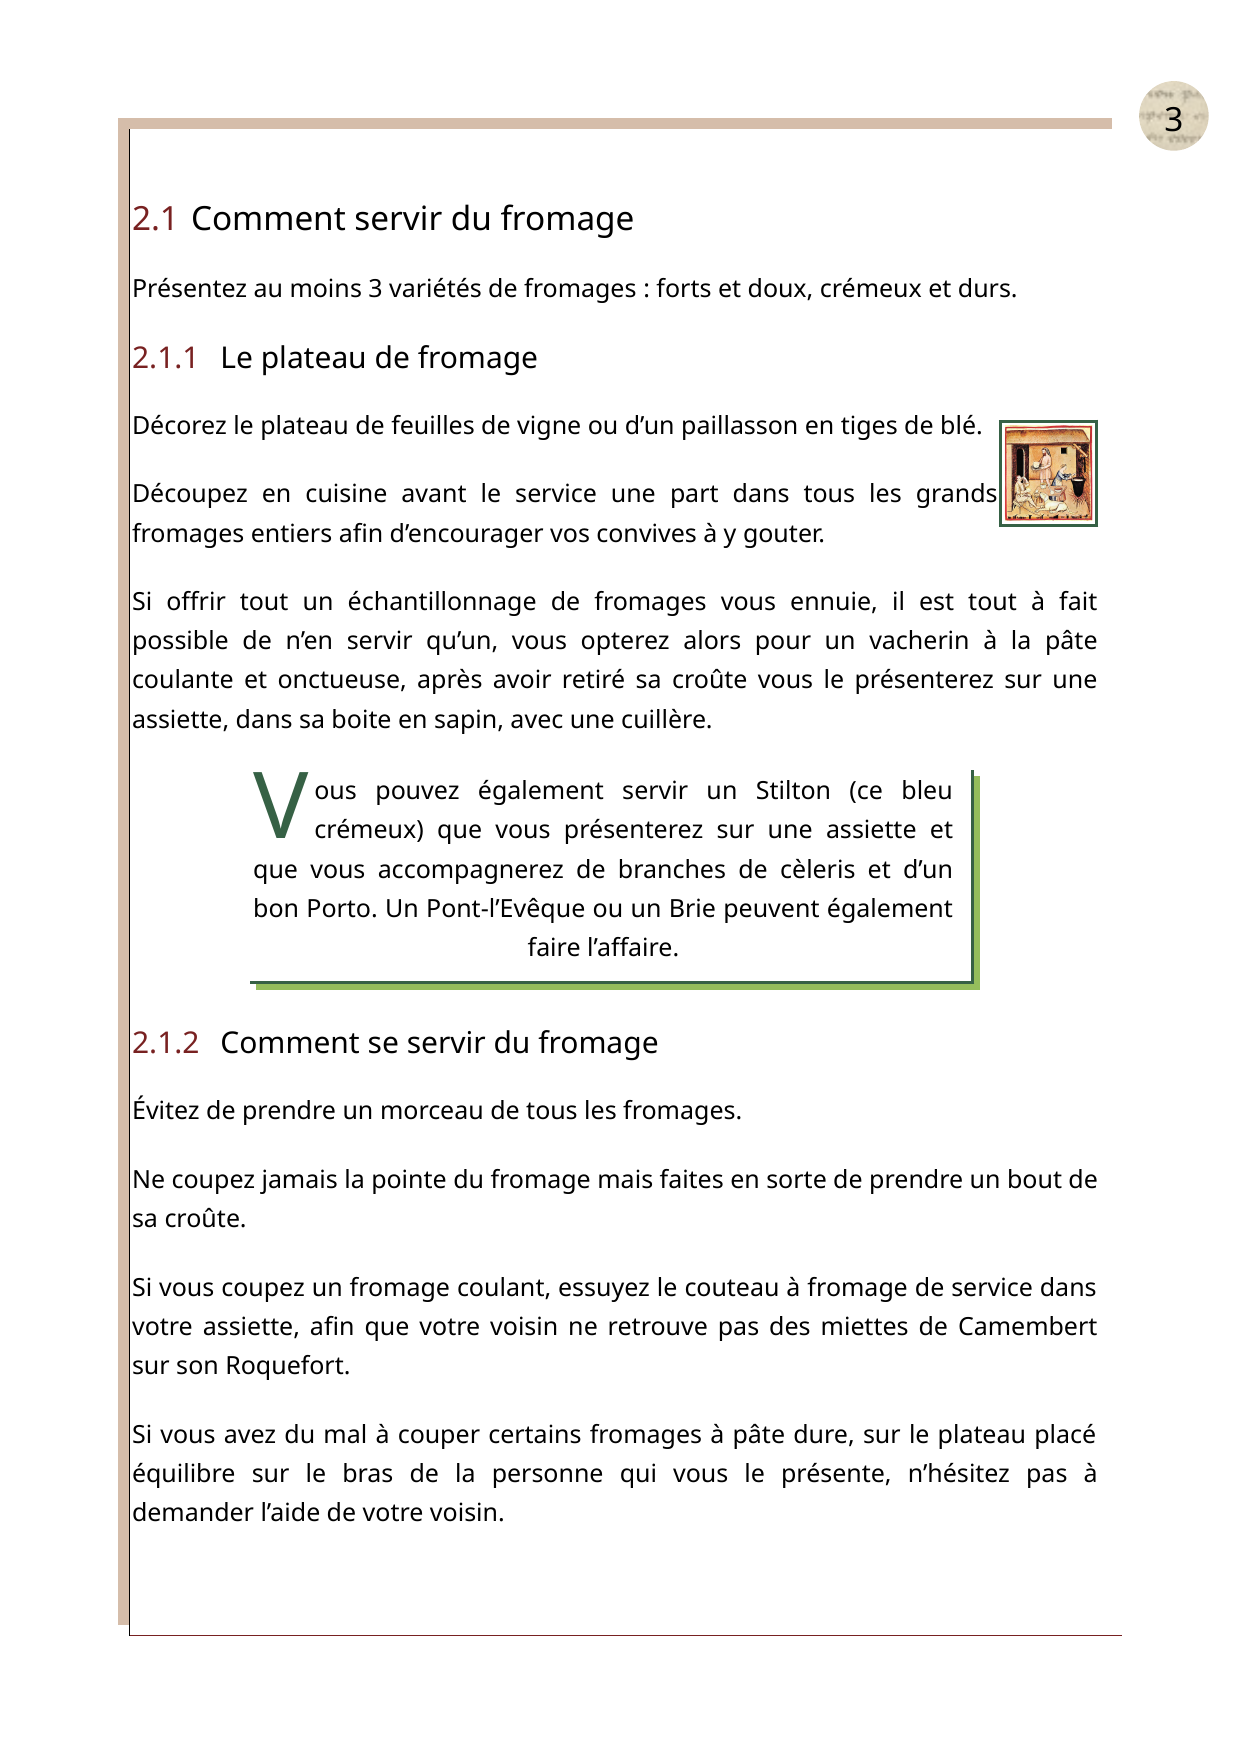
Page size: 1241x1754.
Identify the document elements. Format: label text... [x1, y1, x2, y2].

text Découpez en cuisine avant le service une part dans tous les grands fromages entiers afin d’encourager vos convives à y gouter. [132, 476, 1098, 549]
picture [1004, 425, 1093, 521]
text Si offrir tout un échantillonnage de fromages vous ennuie, il est tout à fait possible de n’en servir qu’un, vous opterez alors pour un vacherin à la pâte coulante et onctueuse, après avoir retiré sa croûte vous le présenterez sur une assiette, dans sa boite en sapin, avec une cuillère. [132, 584, 1098, 735]
subtitle Comment se servir du fromage [132, 1022, 1098, 1063]
subtitle Le plateau de fromage [132, 336, 1098, 377]
text Si vous avez du mal à couper certains fromages à pâte dure, sur le plateau placé équilibre sur le bras de la personne qui vous le présente, n’hésitez pas à demander l’aide de votre voisin. [132, 1416, 1098, 1529]
text Décorez le plateau de feuilles de vigne ou d’un paillasson en tiges de blé. [132, 407, 1098, 441]
text Vous pouvez également servir un Stilton (ce bleu crémeux) que vous présenterez sur une assiette et que vous accompagnerez de branches de cèleris et d’un bon Porto. Un Pont-l’Evêque ou un Brie peuvent également faire l’affaire. [250, 770, 971, 981]
subtitle Comment servir du fromage [132, 195, 1098, 241]
text Si vous coupez un fromage coulant, essuyez le couteau à fromage de service dans votre assiette, afin que votre voisin ne retrouve pas des miettes de Camembert sur son Roquefort. [132, 1269, 1098, 1382]
text Ne coupez jamais la pointe du fromage mais faites en sorte de prendre un bout de sa croûte. [132, 1162, 1098, 1235]
text [1002, 423, 1095, 524]
text Présentez au moins 3 variétés de fromages : forts et doux, crémeux et durs. [132, 271, 1098, 305]
text Évitez de prendre un morceau de tous les fromages. [132, 1093, 1098, 1127]
